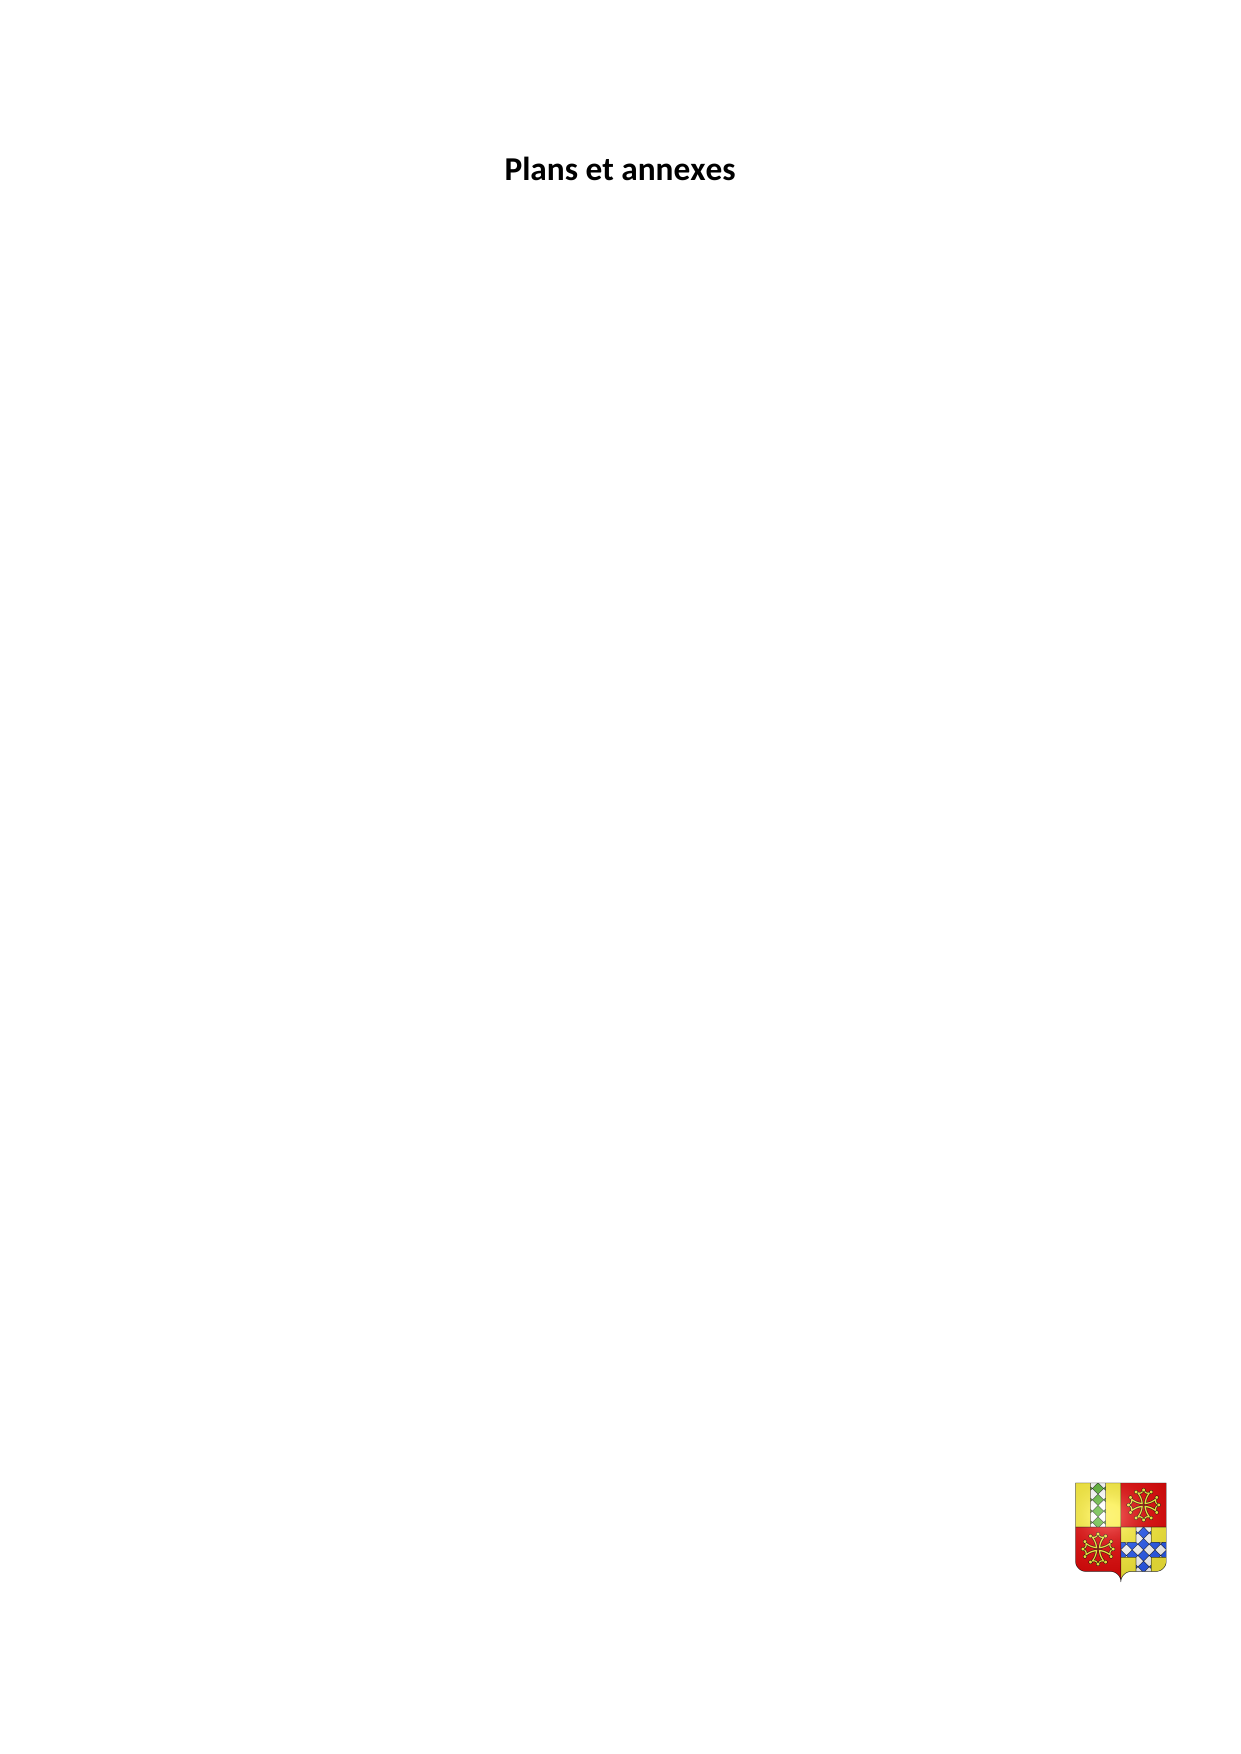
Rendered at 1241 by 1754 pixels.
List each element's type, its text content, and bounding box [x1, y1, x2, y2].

picture [1058, 1462, 1183, 1586]
text Plans et annexes [148, 148, 1093, 188]
